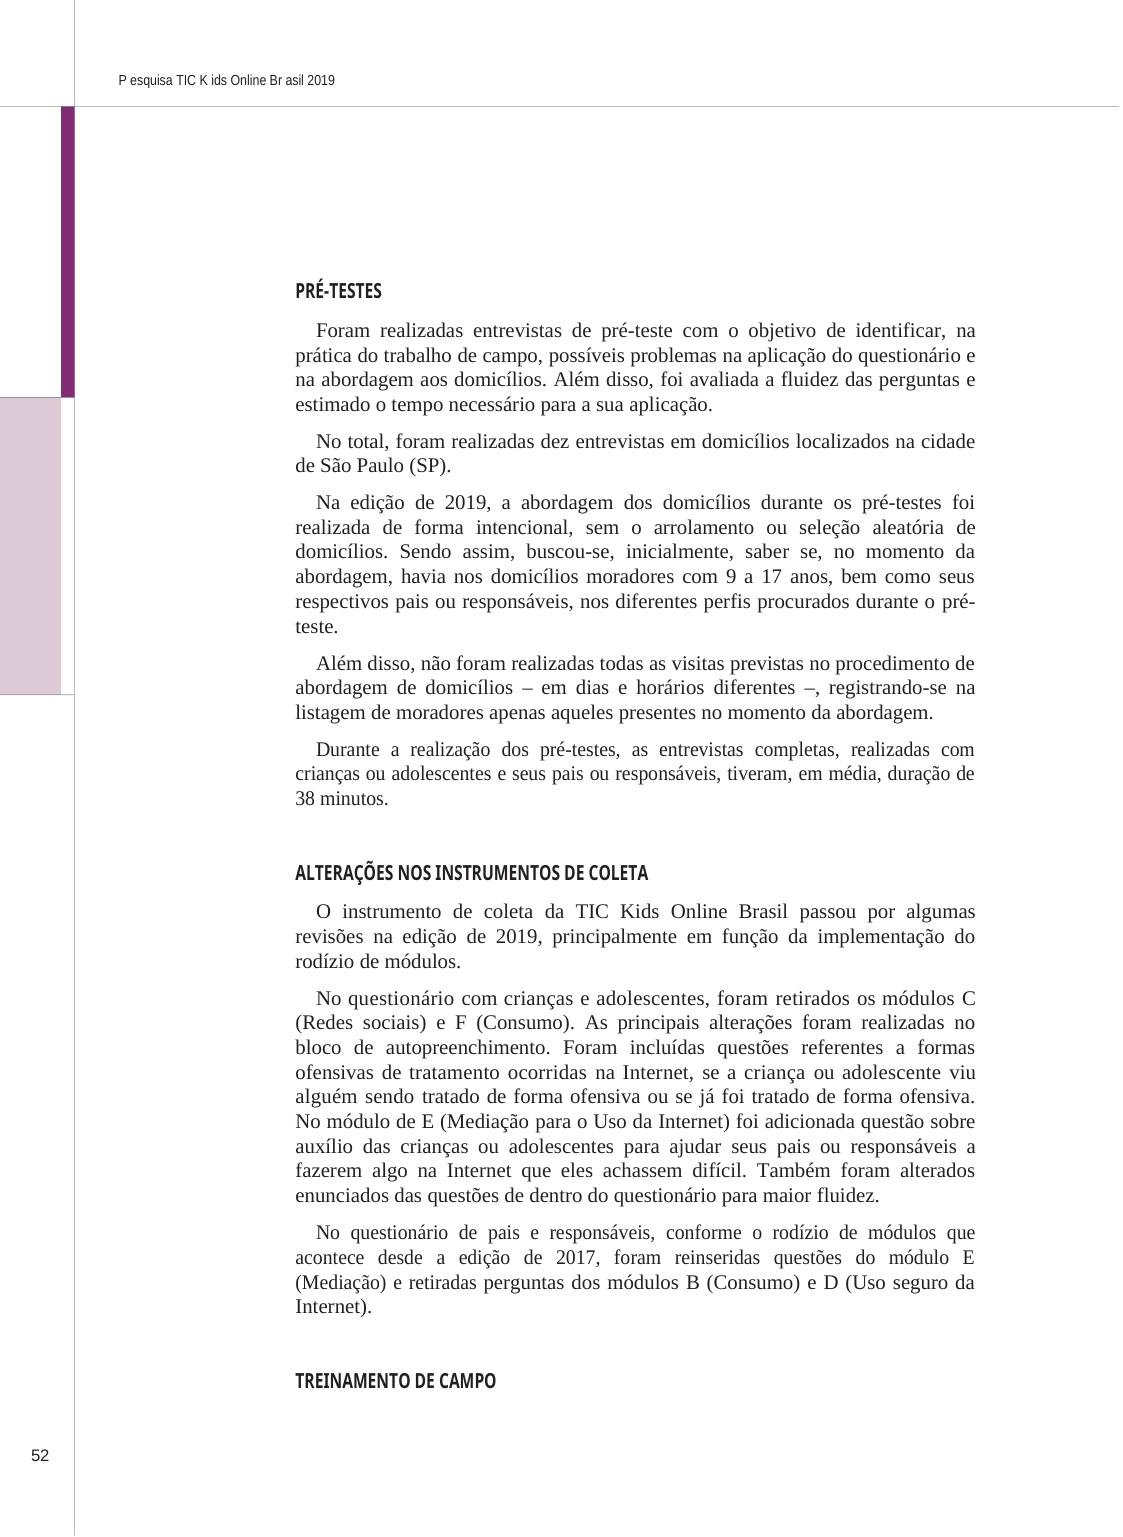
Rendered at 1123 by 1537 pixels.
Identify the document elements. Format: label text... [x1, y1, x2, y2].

text No questionário com crianças e adolescentes, foram retirados os módulos C (Redes sociais) e F (Consumo). As principais alterações foram realizadas no bloco de autopreenchimento. Foram incluídas questões referentes a formas ofensivas de tratamento ocorridas na Internet, se a criança ou adolescente viu alguém sendo tratado de forma ofensiva ou se já foi tratado de forma ofensiva. No módulo de E (Mediação para o Uso da Internet) foi adicionada questão sobre auxílio das crianças ou adolescentes para ajudar seus pais ou responsáveis a fazerem algo na Internet que eles achassem difícil. Também foram alterados enunciados das questões de dentro do questionário para maior fluidez. [295, 986, 976, 1207]
text Na edição de 2019, a abordagem dos domicílios durante os pré-testes foi realizada de forma intencional, sem o arrolamento ou seleção aleatória de domicílios. Sendo assim, buscou-se, inicialmente, saber se, no momento da abordagem, havia nos domicílios moradores com 9 a 17 anos, bem como seus respectivos pais ou responsáveis, nos diferentes perfis procurados durante o pré-teste. [295, 490, 976, 638]
text No questionário de pais e responsáveis, conforme o rodízio de módulos que acontece desde a edição de 2017, foram reinseridas questões do módulo E (Mediação) e retiradas perguntas dos módulos B (Consumo) e D (Uso seguro da Internet). [295, 1220, 976, 1318]
subtitle TREINAMENTO DE CAMPO [295, 1366, 1075, 1395]
text Foram realizadas entrevistas de pré-teste com o objetivo de identificar, na prática do trabalho de campo, possíveis problemas na aplicação do questionário e na abordagem aos domicílios. Além disso, foi avaliada a fluidez das perguntas e estimado o tempo necessário para a sua aplicação. [295, 318, 976, 416]
text Durante a realização dos pré-testes, as entrevistas completas, realizadas com crianças ou adolescentes e seus pais ou responsáveis, tiveram, em média, duração de 38 minutos. [295, 737, 975, 810]
text Além disso, não foram realizadas todas as visitas previstas no procedimento de abordagem de domicílios – em dias e horários diferentes –, registrando-se na listagem de moradores apenas aqueles presentes no momento da abordagem. [295, 651, 976, 724]
subtitle ALTERAÇÕES NOS INSTRUMENTOS DE COLETA [295, 858, 1075, 886]
text O instrumento de coleta da TIC Kids Online Brasil passou por algumas revisões na edição de 2019, principalmente em função da implementação do rodízio de módulos. [295, 899, 976, 973]
text No total, foram realizadas dez entrevistas em domicílios localizados na cidade de São Paulo (SP). [295, 429, 975, 477]
subtitle PRÉ-TESTES [295, 276, 1075, 305]
